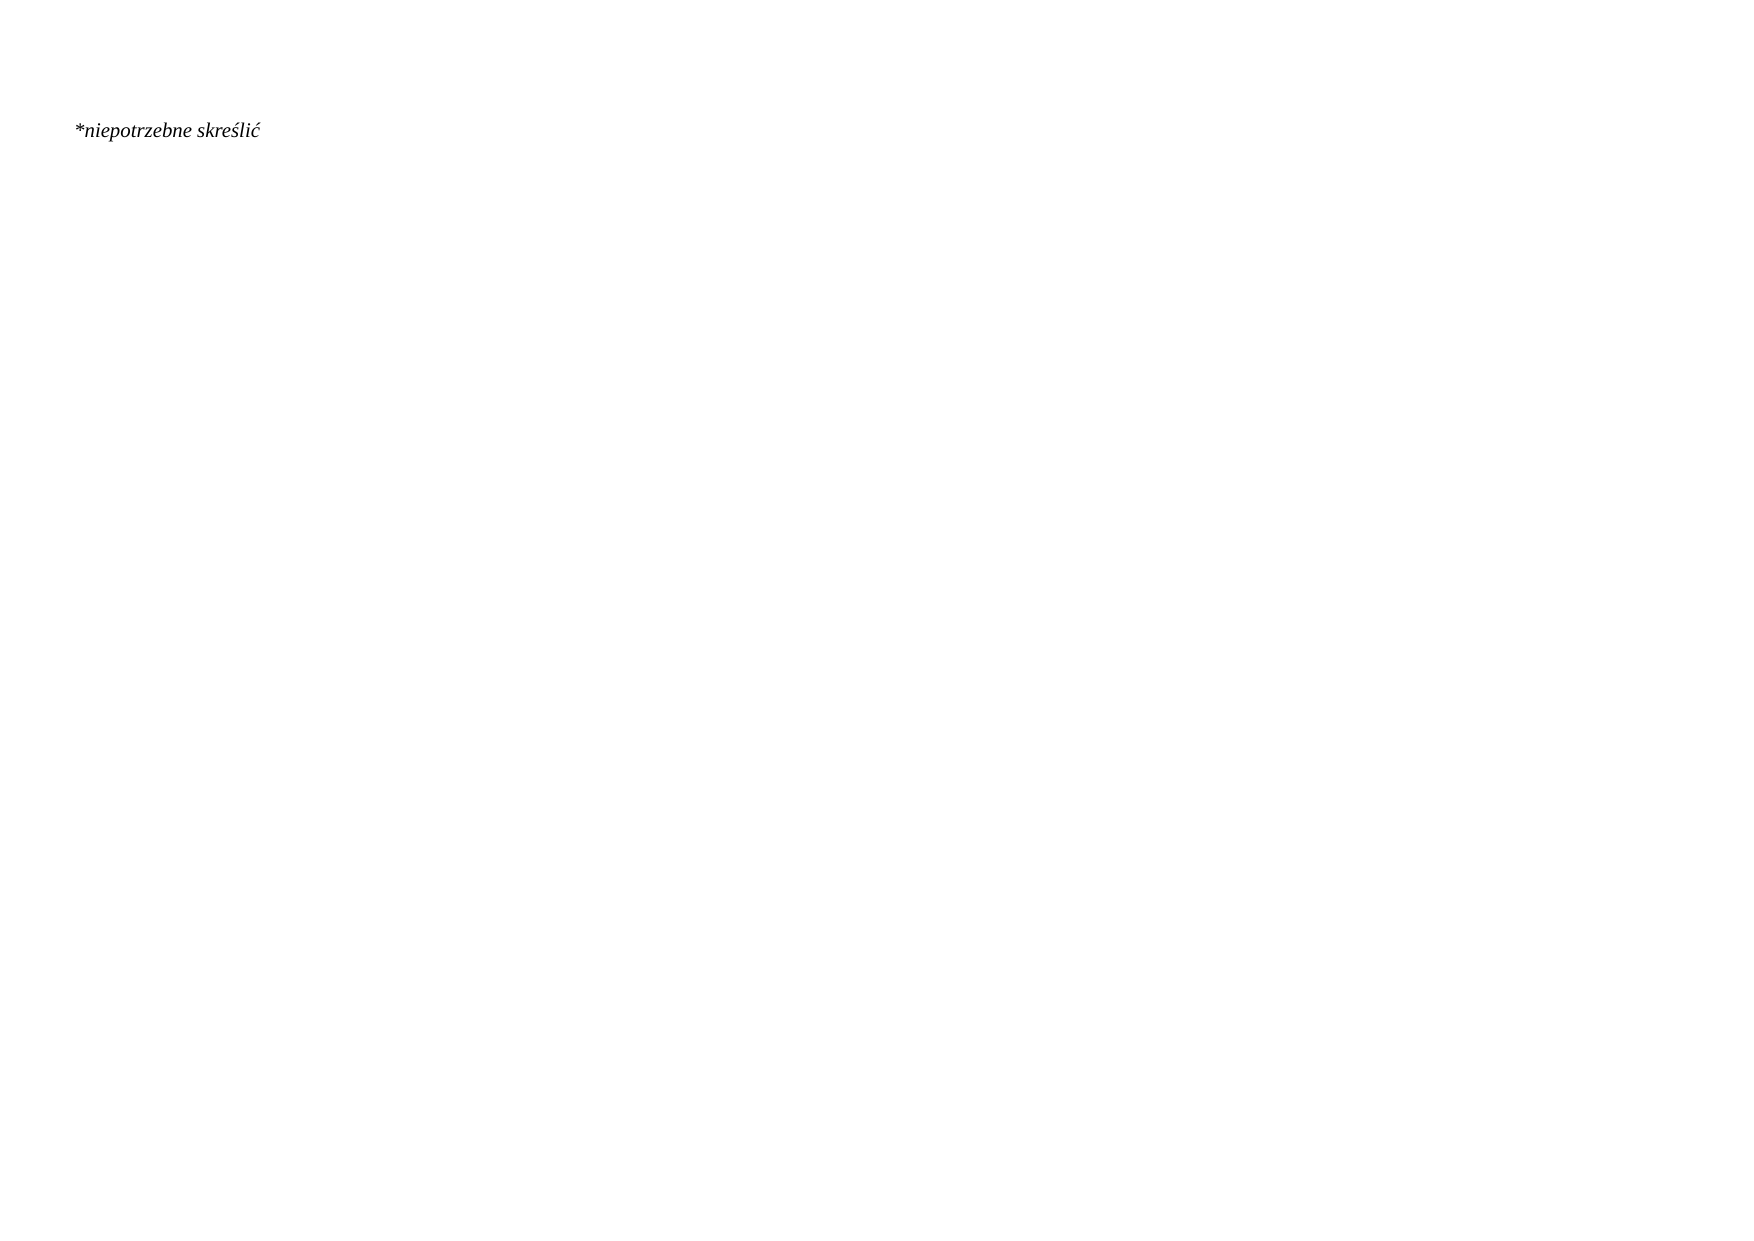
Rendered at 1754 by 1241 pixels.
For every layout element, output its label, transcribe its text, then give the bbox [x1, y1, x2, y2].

text *niepotrzebne skreślić [74, 118, 1695, 142]
